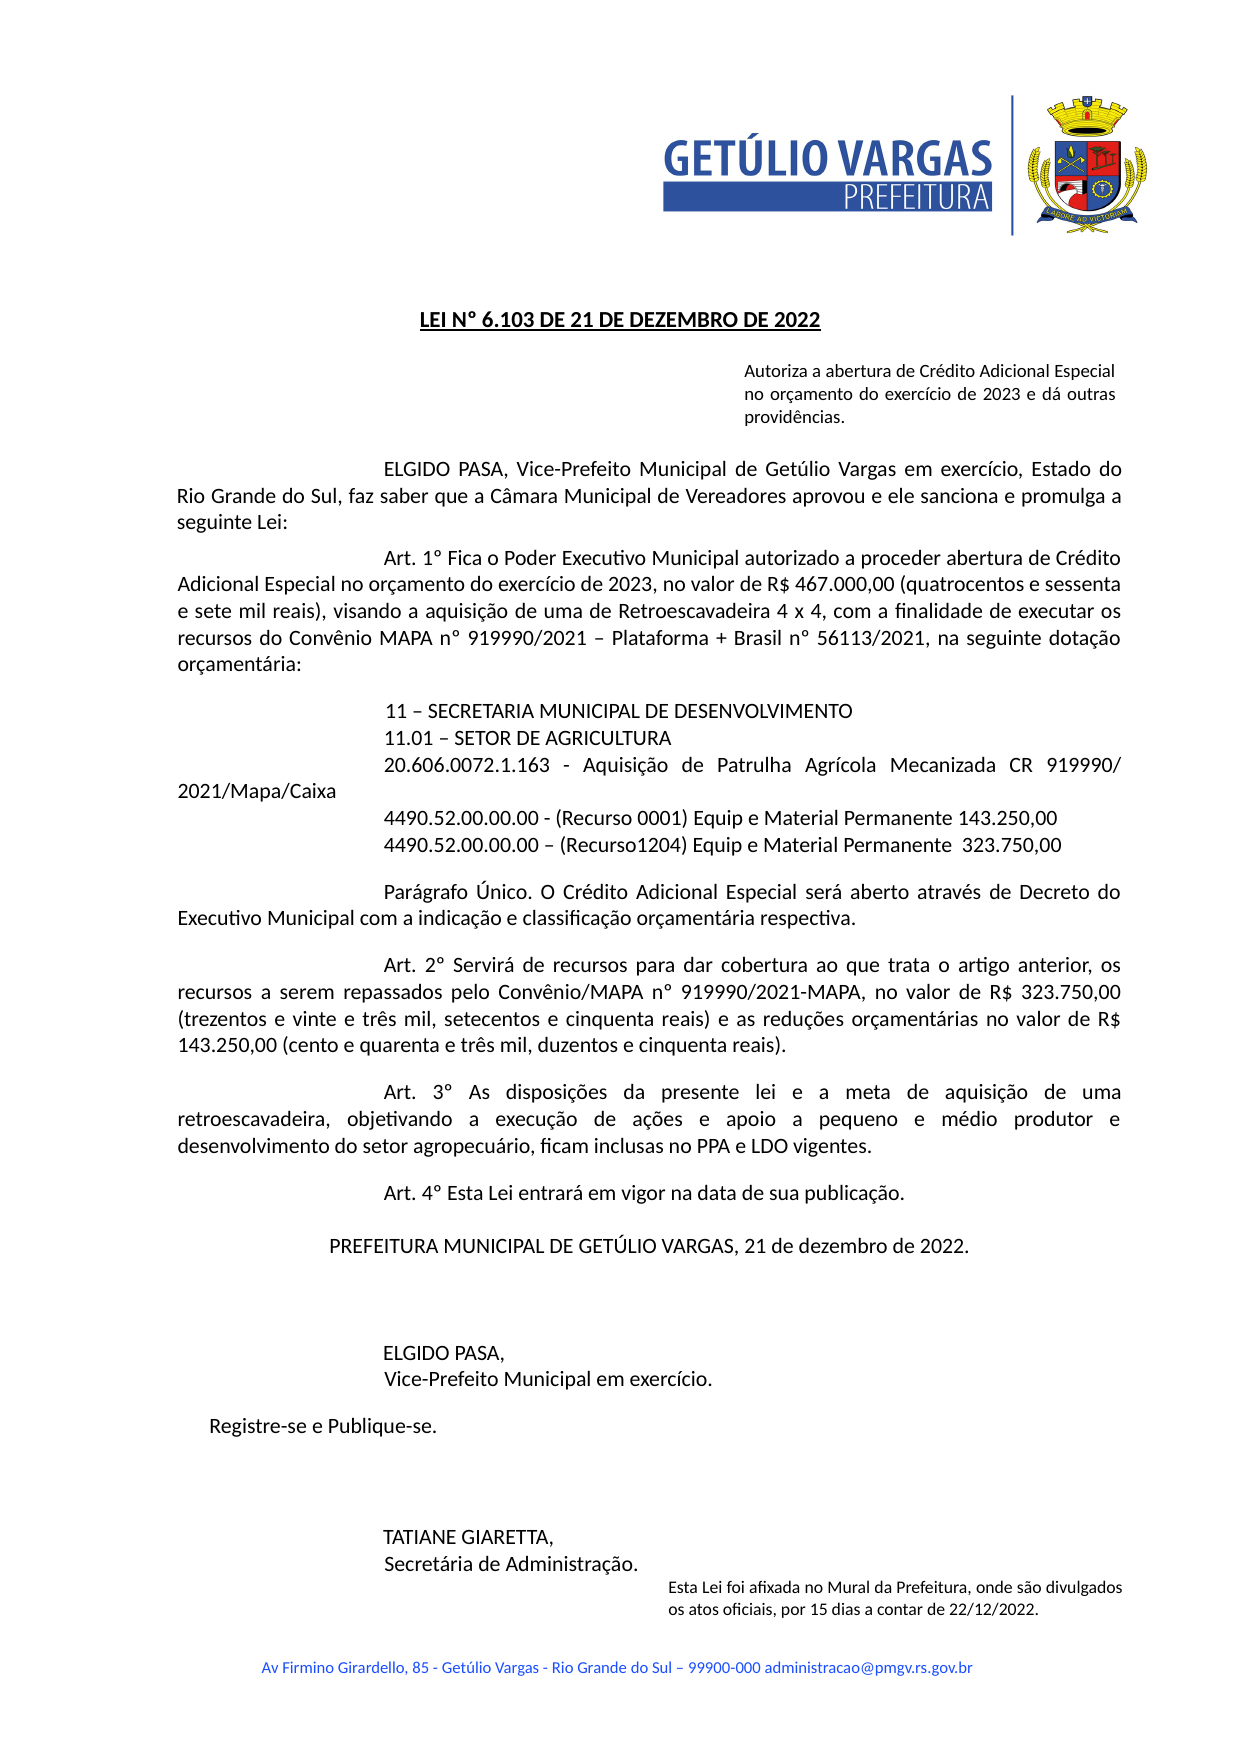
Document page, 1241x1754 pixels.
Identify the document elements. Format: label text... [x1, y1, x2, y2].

text Vice-Prefeito Municipal em exercício. [3, 1366, 1123, 1392]
text Autoriza a abertura de Crédito Adicional Especial no orçamento do exercício de 2023 e dá outras providências. [744, 360, 1116, 428]
text Parágrafo Único. O Crédito Adicional Especial será aberto através de Decreto do Executivo Municipal com a indicação e classificação orçamentária respectiva. [177, 878, 1122, 931]
text 11 – SECRETARIA MUNICIPAL DE DESENVOLVIMENTO [177, 698, 1122, 724]
text 4490.52.00.00.00 - (Recurso 0001) Equip e Material Permanente 143.250,00 [177, 804, 1122, 831]
text TATIANE GIARETTA, [0, 1523, 1123, 1550]
text PREFEITURA MUNICIPAL DE GETÚLIO VARGAS, 21 de dezembro de 2022. [177, 1206, 1122, 1259]
text Art. 2º Servirá de recursos para dar cobertura ao que trata o artigo anterior, os recursos a serem repassados pelo Convênio/MAPA nº 919990/2021-MAPA, no valor de R$ 323.750,00 (trezentos e vinte e três mil, setecentos e cinquenta reais) e as reduções orçamentárias no valor de R$ 143.250,00 (cento e quarenta e três mil, duzentos e cinquenta reais). [177, 952, 1122, 1058]
text 11.01 – SETOR DE AGRICULTURA [177, 724, 1122, 751]
text LEI Nº 6.103 DE 21 DE DEZEMBRO DE 2022 [0, 305, 1240, 333]
text ELGIDO PASA, [1, 1339, 1123, 1366]
text Art. 4º Esta Lei entrará em vigor na data de sua publicação. [177, 1179, 1122, 1206]
text Art. 3º As disposições da presente lei e a meta de aquisição de uma retroescavadeira, objetivando a execução de ações e apoio a pequeno e médio produtor e desenvolvimento do setor agropecuário, ficam inclusas no PPA e LDO vigentes. [177, 1078, 1122, 1158]
text 4490.52.00.00.00 – (Recurso1204) Equip e Material Permanente 323.750,00 [177, 831, 1122, 858]
text Esta Lei foi afixada no Mural da Prefeitura, onde são divulgados os atos oficiais, por 15 dias a contar de 22/12/2022. [668, 1577, 1123, 1620]
text Secretária de Administração. [0, 1550, 1123, 1577]
text Art. 1º Fica o Poder Executivo Municipal autorizado a proceder abertura de Crédito Adicional Especial no orçamento do exercício de 2023, no valor de R$ 467.000,00 (quatrocentos e sessenta e sete mil reais), visando a aquisição de uma de Retroescavadeira 4 x 4, com a finalidade de executar os recursos do Convênio MAPA nº 919990/2021 – Plataforma + Brasil nº 56113/2021, na seguinte dotação orçamentária: [177, 544, 1122, 677]
text Registre-se e Publique-se. [0, 1412, 1122, 1439]
text ELGIDO PASA, Vice-Prefeito Municipal de Getúlio Vargas em exercício, Estado do Rio Grande do Sul, faz saber que a Câmara Municipal de Vereadores aprovou e ele sanciona e promulga a seguinte Lei: [177, 455, 1123, 535]
text 20.606.0072.1.163 - Aquisição de Patrulha Agrícola Mecanizada CR 919990/ 2021/Mapa/Caixa [177, 751, 1122, 804]
